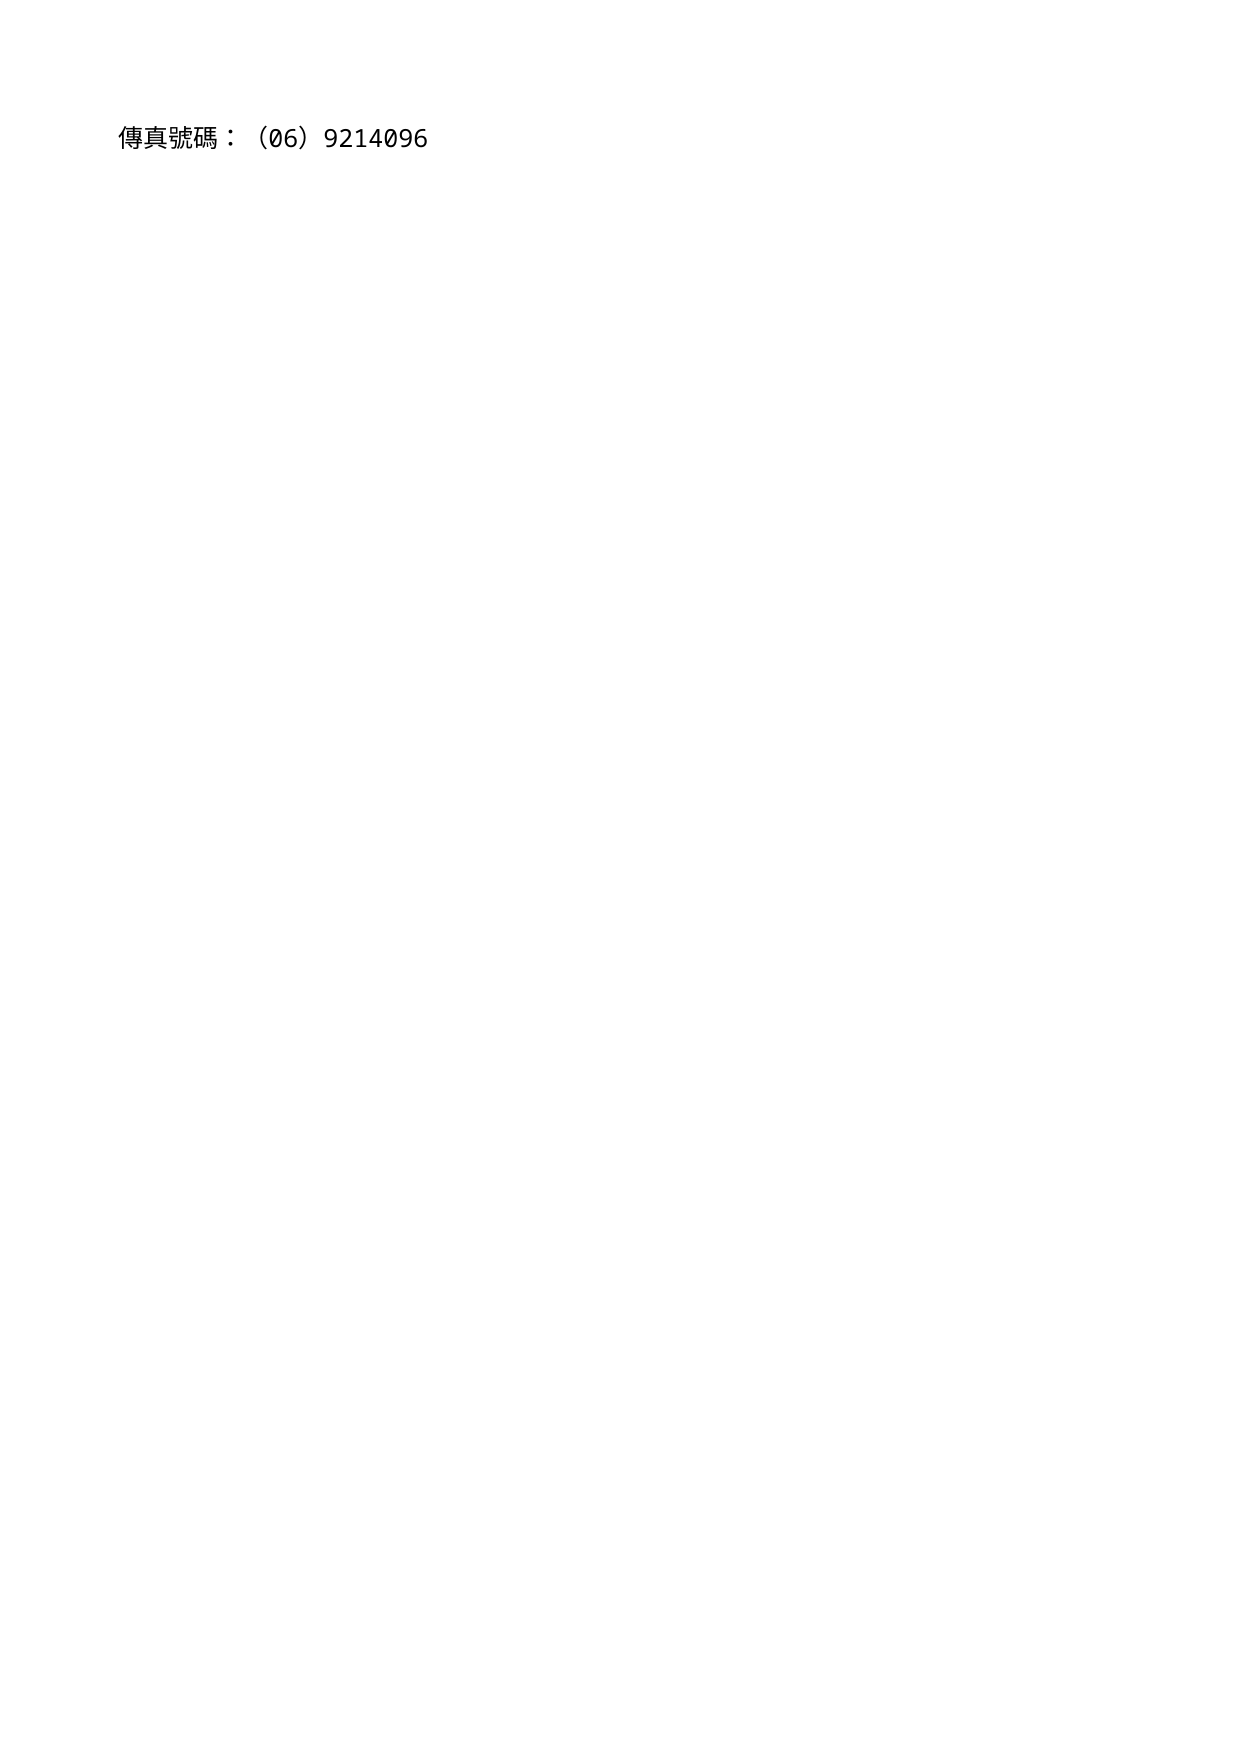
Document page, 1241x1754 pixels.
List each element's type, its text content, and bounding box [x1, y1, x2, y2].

text 傳真號碼：（06）9214096 [118, 118, 1122, 154]
